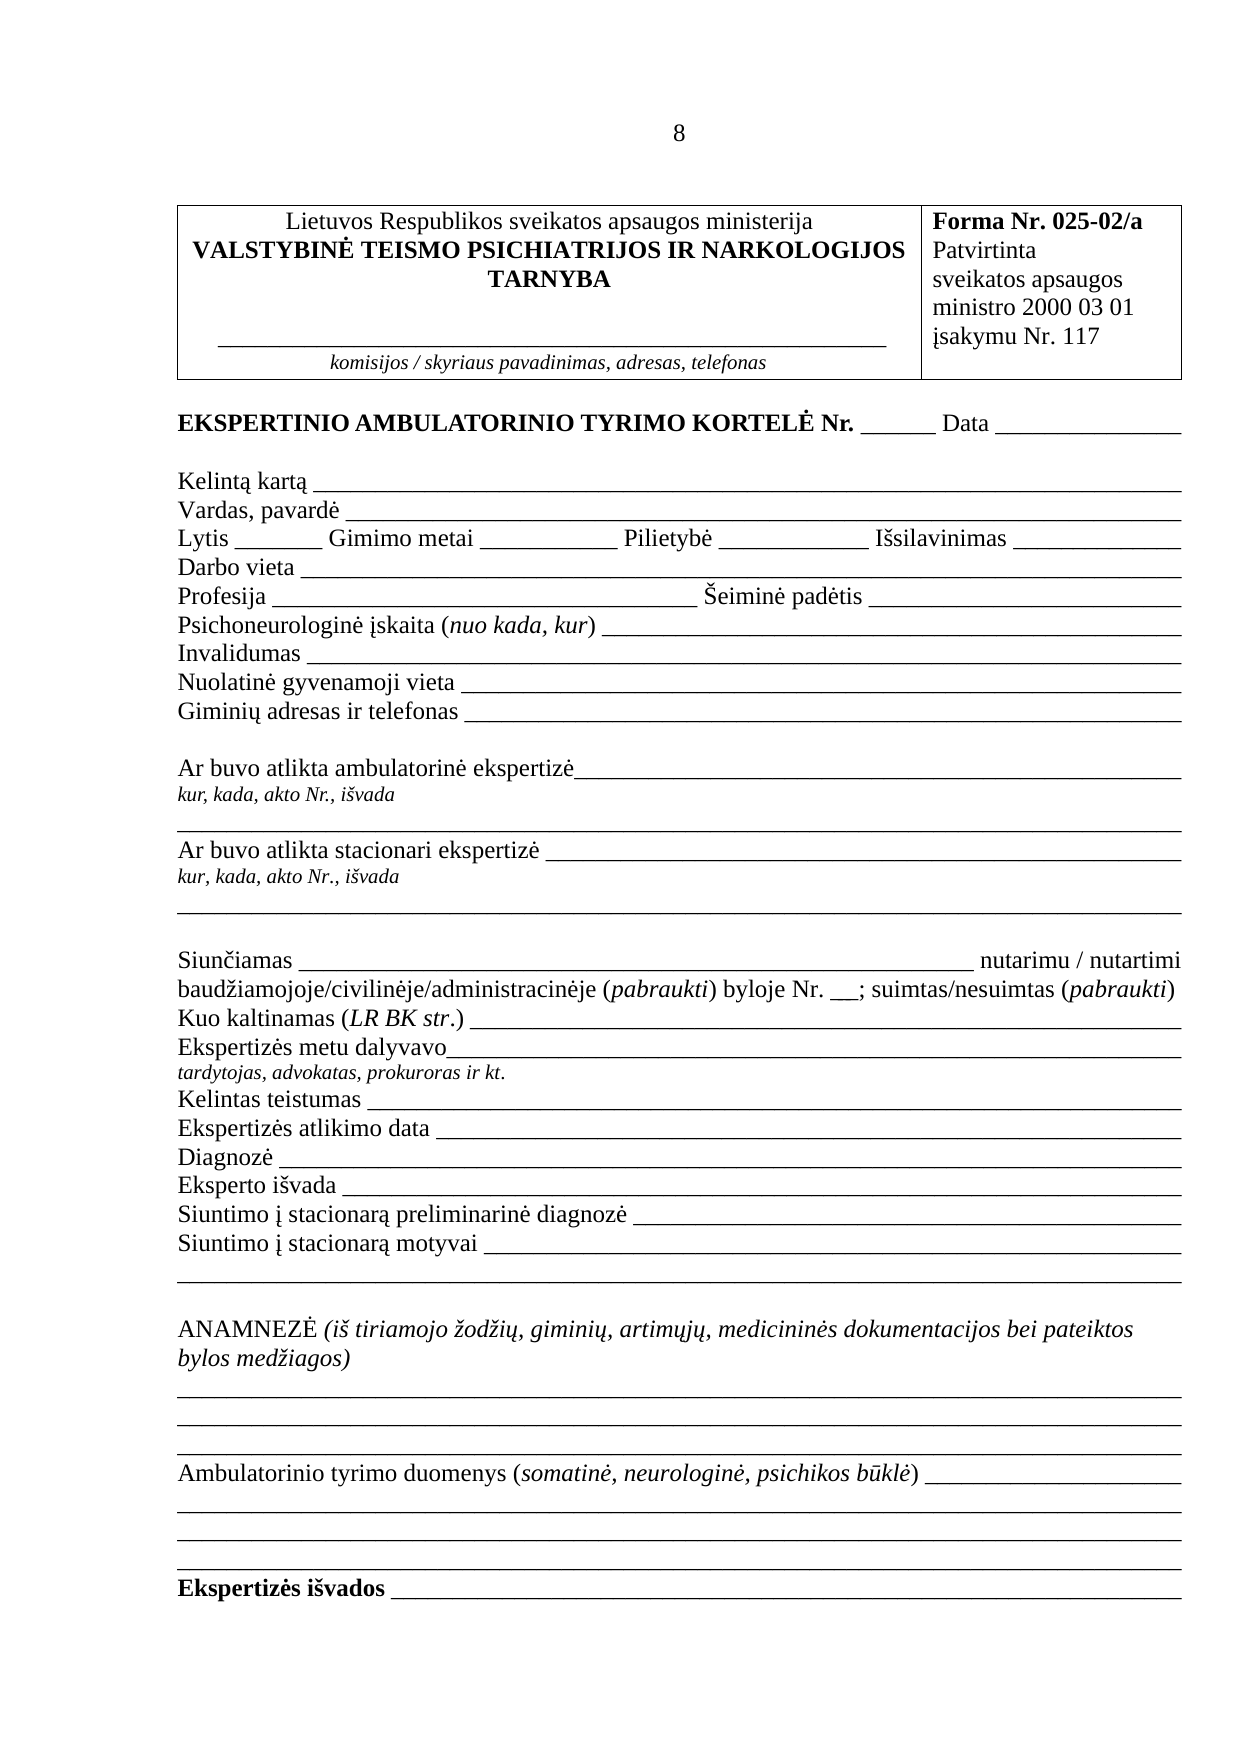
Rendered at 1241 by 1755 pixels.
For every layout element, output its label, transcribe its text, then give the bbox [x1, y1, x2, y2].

text Ambulatorinio tyrimo duomenys (somatinė, neurologinė, psichikos būklė) [177, 1458, 1181, 1487]
text Ar buvo atlikta stacionari ekspertizė [177, 835, 1181, 864]
text Ekspertizės išvados [177, 1573, 1181, 1602]
text Siunčiamas nutarimu / nutartimi [177, 945, 1181, 974]
text kur, kada, akto Nr., išvada [177, 782, 1181, 806]
text Lytis _______ Gimimo metai ___________ Pilietybė ____________ Išsilavinimas [177, 523, 1181, 552]
table_header Forma Nr. 025-02/a Patvirtinta sveikatos apsaugos ministro 2000 03 01 įsakymu Nr. 117 [922, 206, 1181, 379]
text Ar buvo atlikta ambulatorinė ekspertizė [177, 753, 1181, 782]
text baudžiamojoje/civilinėje/administracinėje (pabraukti) byloje Nr. ; suimtas/nesuimtas (pabraukti) [177, 974, 1181, 1003]
text Eksperto išvada [177, 1171, 1181, 1199]
text Ekspertizės metu dalyvavo [177, 1032, 1181, 1060]
text ANAMNEZĖ (iš tiriamojo žodžių, giminių, artimųjų, medicininės dokumentacijos bei pateiktos bylos medžiagos) [177, 1314, 1181, 1372]
text Siuntimo į stacionarą motyvai [177, 1228, 1181, 1257]
text kur, kada, akto Nr., išvada [177, 864, 1181, 888]
text EKSPERTINIO AMBULATORINIO TYRIMO KORTELĖ Nr. ______ Data [177, 408, 1181, 437]
text Darbo vieta [177, 552, 1181, 581]
text Kelintą kartą [177, 466, 1181, 495]
table_header Lietuvos Respublikos sveikatos apsaugos ministerija VALSTYBINĖ TEISMO PSICHIATRIJOS IR NARKOLOGIJOS TARNYBA komisijos / skyriaus pavadinimas, adresas, telefonas [178, 206, 921, 379]
text Ekspertizės atlikimo data [177, 1113, 1181, 1142]
text tardytojas, advokatas, prokuroras ir kt. [177, 1060, 1181, 1084]
text Kuo kaltinamas (LR BK str.) [177, 1003, 1181, 1032]
text Giminių adresas ir telefonas [177, 696, 1181, 725]
text Diagnozė [177, 1142, 1181, 1171]
text Profesija __________________________________ Šeiminė padėtis [177, 581, 1181, 610]
text Vardas, pavardė [177, 495, 1181, 523]
text Kelintas teistumas [177, 1084, 1181, 1113]
text Siuntimo į stacionarą preliminarinė diagnozė [177, 1199, 1181, 1228]
text Psichoneurologinė įskaita (nuo kada, kur) [177, 610, 1181, 638]
text Invalidumas [177, 638, 1181, 667]
text Nuolatinė gyvenamoji vieta [177, 667, 1181, 696]
